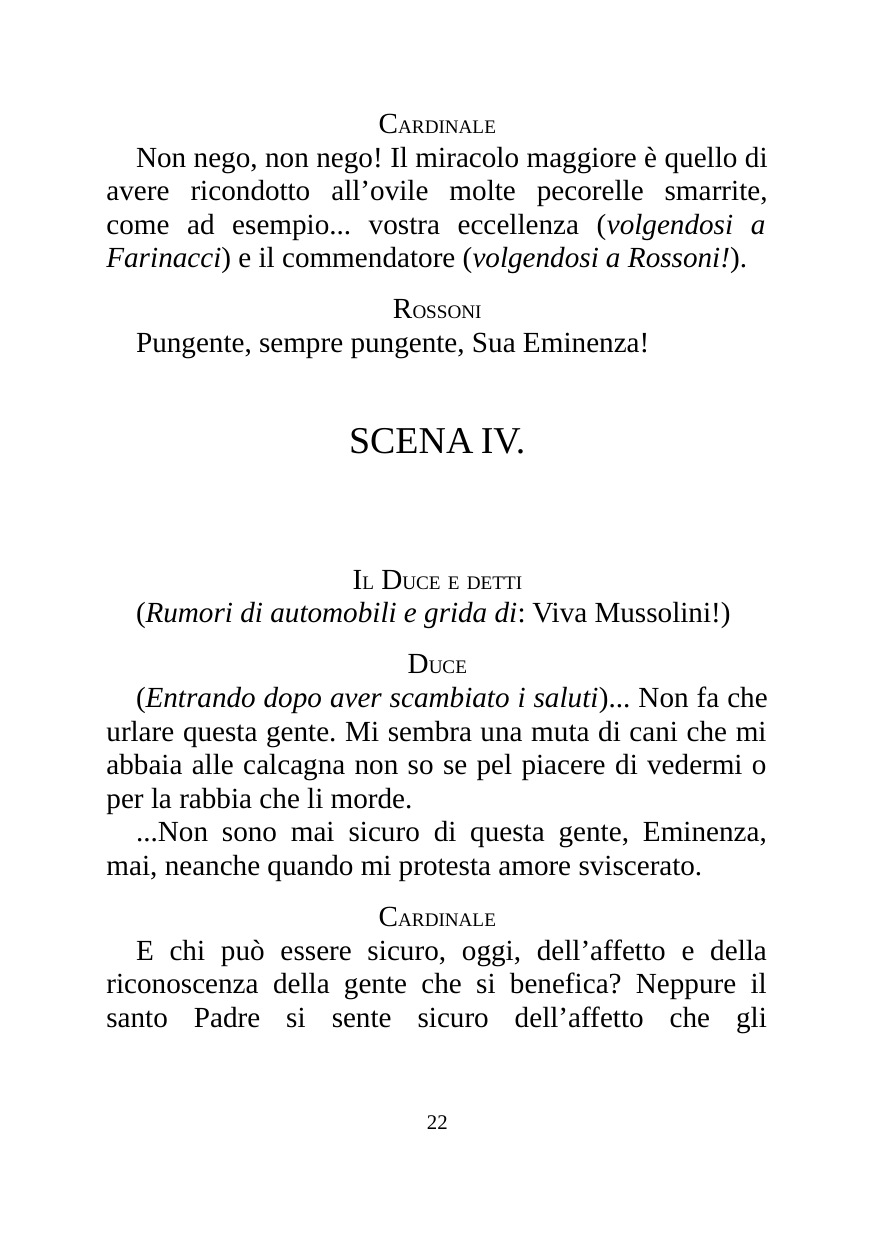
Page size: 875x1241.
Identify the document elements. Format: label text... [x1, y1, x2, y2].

text E chi può essere sicuro, oggi, dell’affetto e della riconoscenza della gente che si benefica? Neppure il santo Padre si sente sicuro dell’affetto che gli [106, 933, 768, 1033]
text (Rumori di automobili e grida di: Viva Mussolini!) [106, 595, 768, 629]
text Pungente, sempre pungente, Sua Eminenza! [106, 325, 768, 359]
text ...Non sono mai sicuro di questa gente, Eminenza, mai, neanche quando mi protesta amore sviscerato. [106, 814, 768, 881]
text Cardinale [106, 106, 768, 140]
text Cardinale [106, 899, 768, 933]
text Rossoni [106, 292, 768, 325]
text Il Duce e detti [106, 562, 768, 595]
text Duce [106, 647, 768, 680]
text (Entrando dopo aver scambiato i saluti)... Non fa che urlare questa gente. Mi sembra una muta di cani che mi abbaia alle calcagna non so se pel piacere di vedermi o per la rabbia che li morde. [106, 680, 768, 814]
text Non nego, non nego! Il miracolo maggiore è quello di avere ricondotto all’ovile molte pecorelle smarrite, come ad esempio... vostra eccellenza (volgendosi a Farinacci) e il commendatore (volgendosi a Rossoni!). [106, 140, 768, 274]
subtitle SCENA IV. [106, 418, 768, 461]
